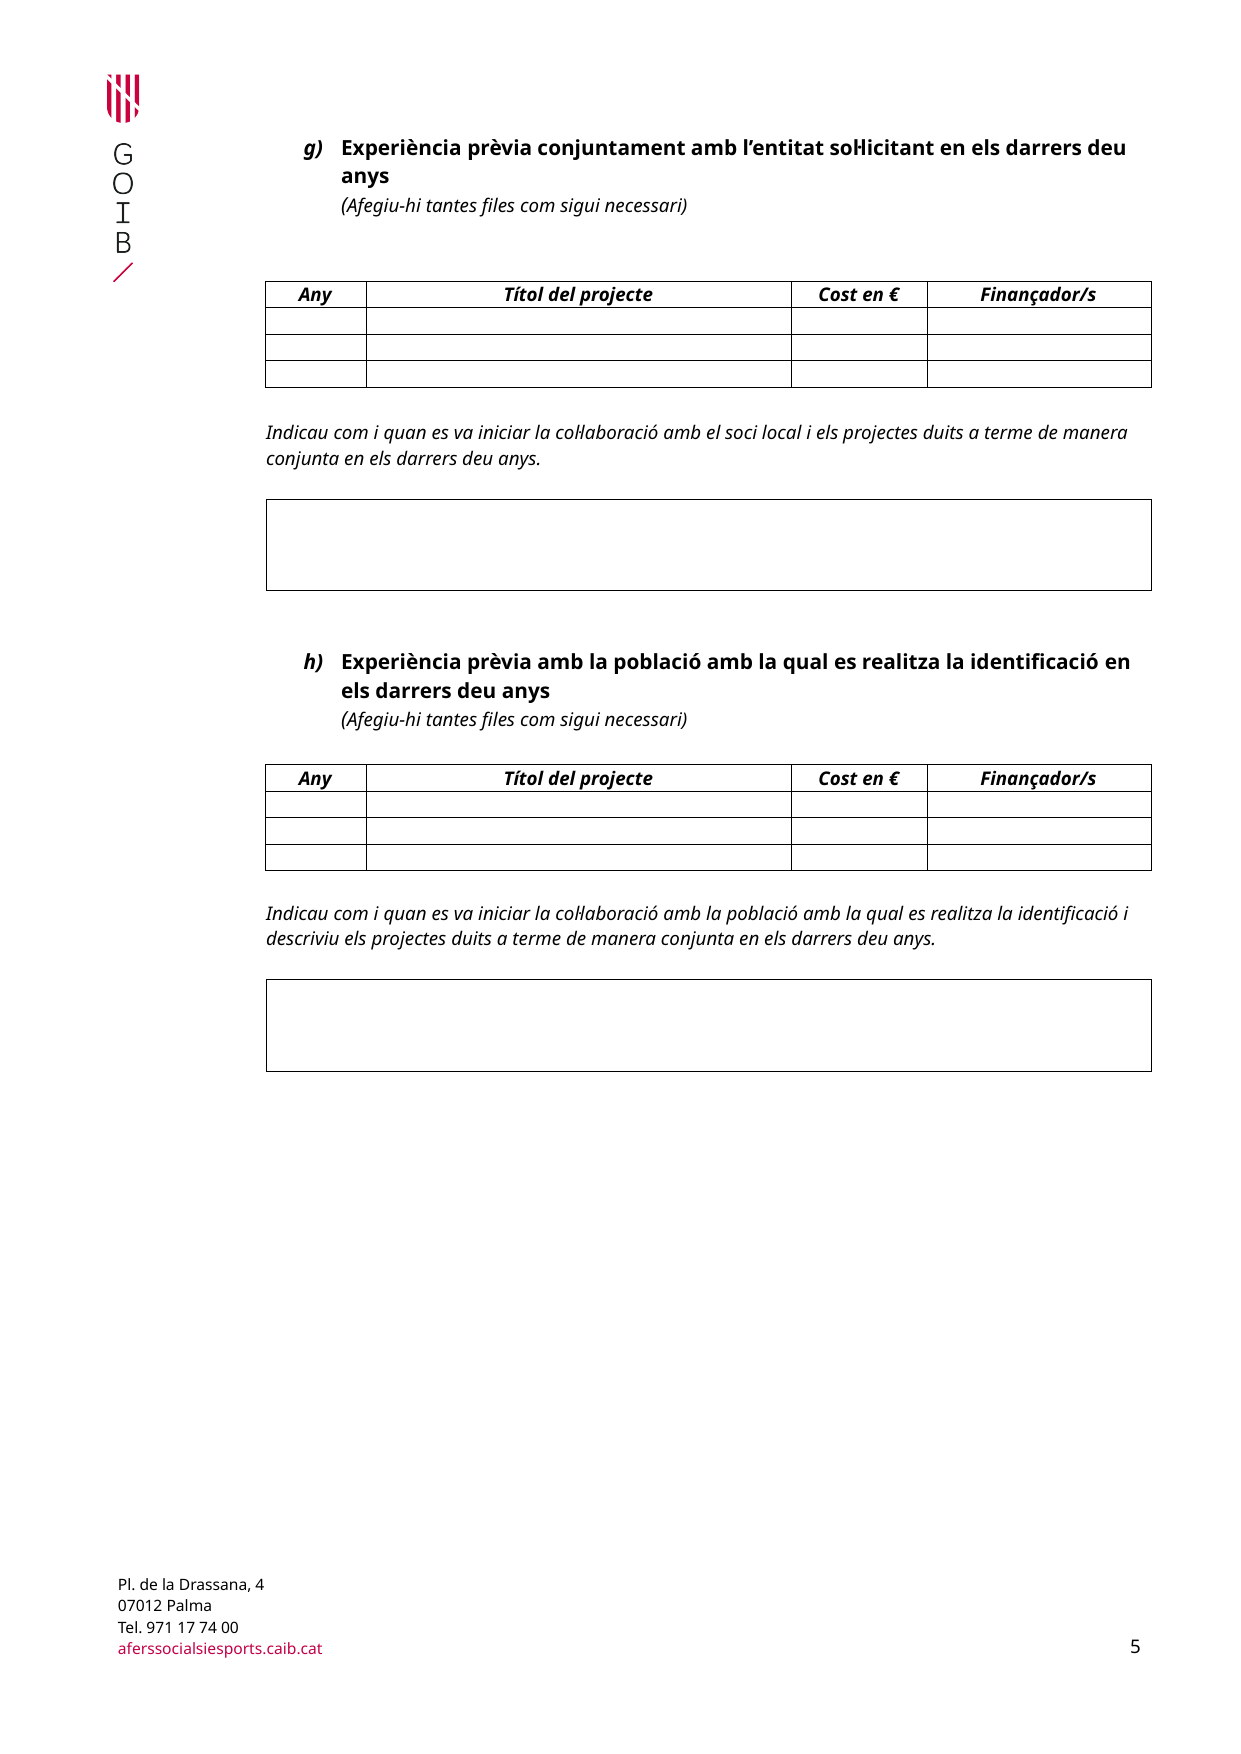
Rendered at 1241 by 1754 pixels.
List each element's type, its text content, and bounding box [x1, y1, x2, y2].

list Experiència prèvia amb la població amb la qual es realitza la identificació en els darrers deu anys [303, 647, 1152, 704]
table_header Any [266, 282, 366, 307]
table_cell [792, 308, 927, 334]
table_cell [792, 361, 927, 387]
table_cell [266, 792, 366, 817]
table_header Finançador/s [928, 282, 1151, 307]
table_cell [928, 308, 1151, 334]
table_cell [367, 818, 791, 844]
table_cell [928, 845, 1151, 870]
list (Afegiu-hi tantes files com sigui necessari) [303, 704, 1152, 733]
table_cell [367, 792, 791, 817]
text Indicau com i quan es va iniciar la col·laboració amb el soci local i els projectes duits a terme de manera conjunta en els darrers deu anys. [266, 419, 1152, 470]
table_header Any [266, 765, 366, 791]
table_cell [367, 335, 791, 360]
table_cell [367, 361, 791, 387]
table_header Títol del projecte [367, 765, 791, 791]
text Indicau com i quan es va iniciar la col·laboració amb la població amb la qual es realitza la identificació i descriviu els projectes duits a terme de manera conjunta en els darrers deu anys. [266, 900, 1152, 951]
table_cell [266, 818, 366, 844]
table_cell [928, 792, 1151, 817]
table_cell [928, 335, 1151, 360]
table_cell [792, 335, 927, 360]
table_cell [266, 361, 366, 387]
picture [78, 51, 168, 313]
table_cell [928, 818, 1151, 844]
table_cell [928, 361, 1151, 387]
table_cell [266, 308, 366, 334]
table_cell [792, 845, 927, 870]
table_header Finançador/s [928, 765, 1151, 791]
list (Afegiu-hi tantes files com sigui necessari) [303, 190, 1152, 218]
table_cell [792, 792, 927, 817]
table_cell [367, 845, 791, 870]
table_header Cost en € [792, 765, 927, 791]
table_cell [266, 335, 366, 360]
table_cell [266, 845, 366, 870]
table_header Cost en € [792, 282, 927, 307]
table_cell [792, 818, 927, 844]
table_header Títol del projecte [367, 282, 791, 307]
table_cell [367, 308, 791, 334]
list Experiència prèvia conjuntament amb l’entitat sol·licitant en els darrers deu anys [303, 133, 1152, 190]
